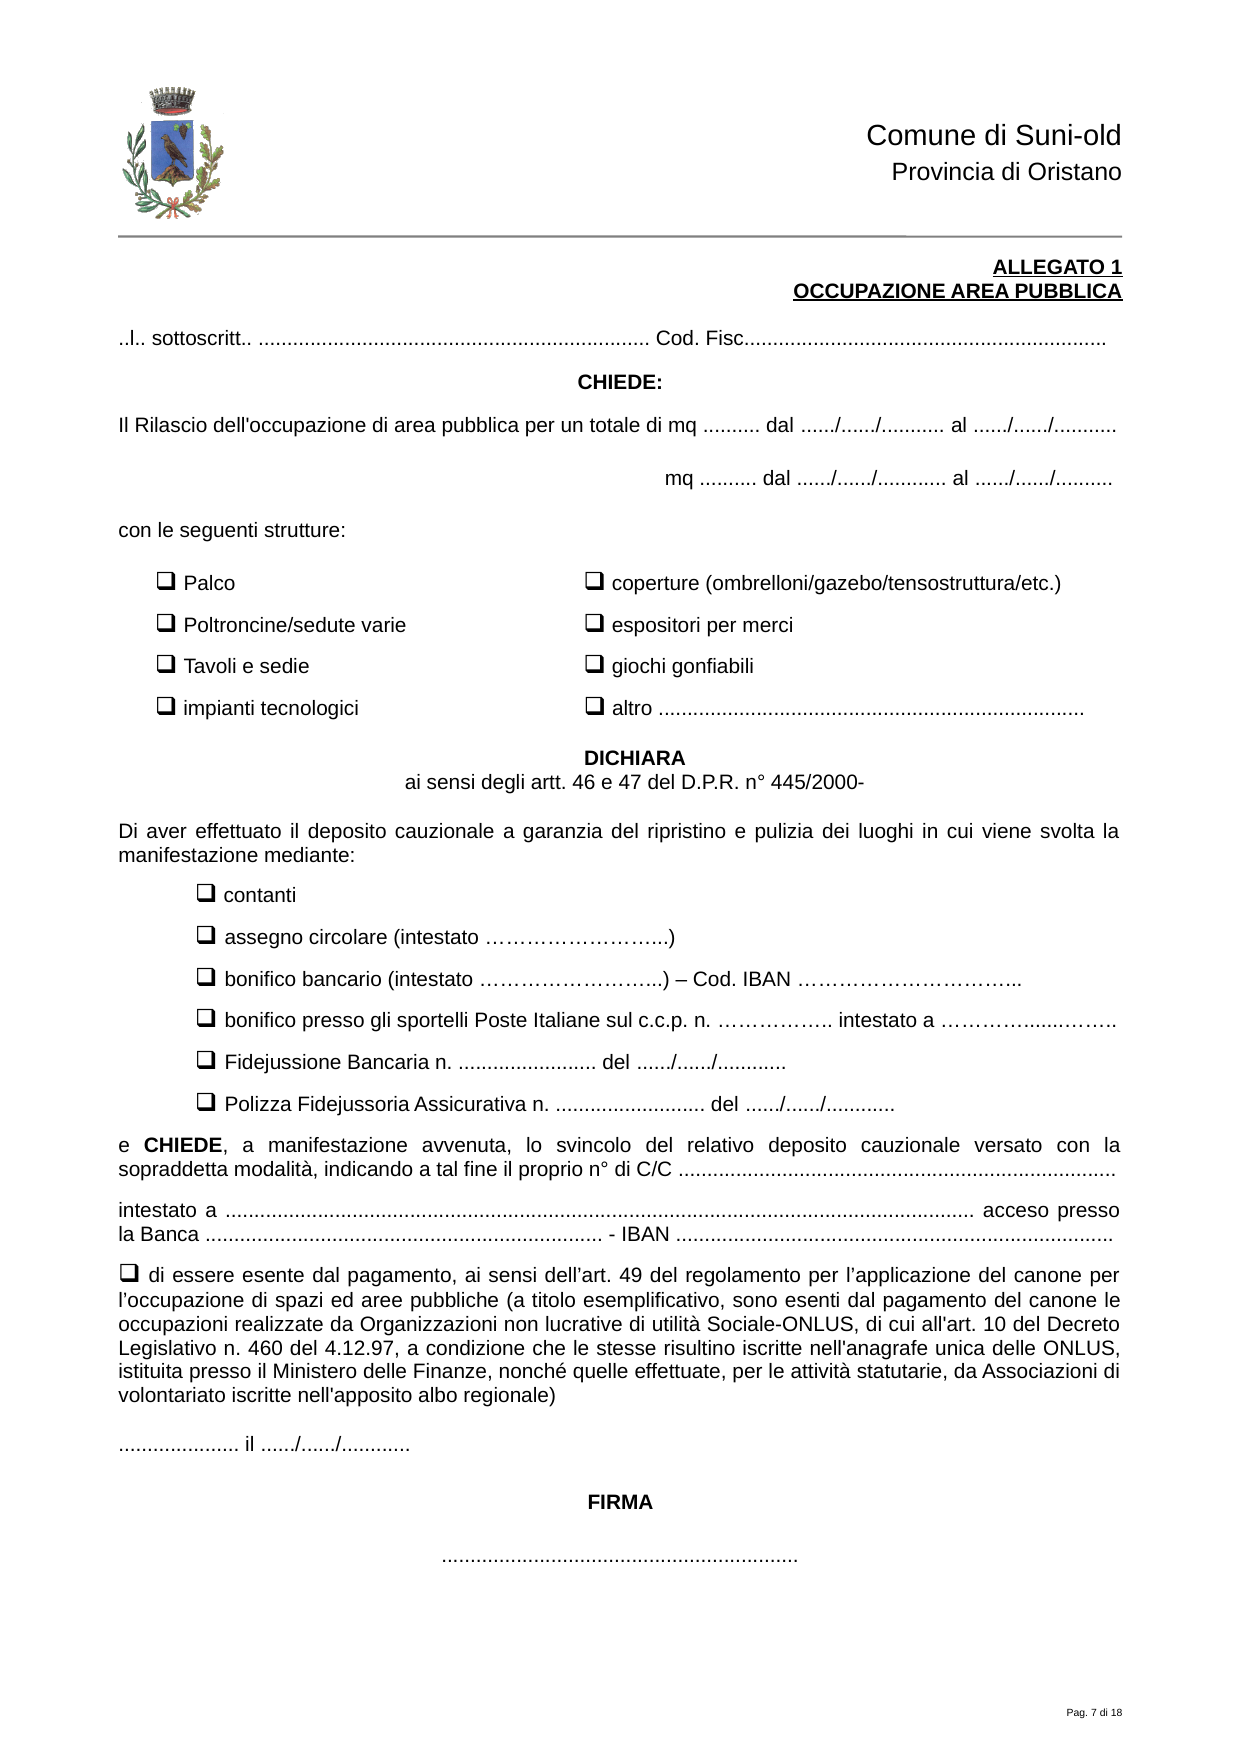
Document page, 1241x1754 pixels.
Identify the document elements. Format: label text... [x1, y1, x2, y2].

text Provincia di Oristano [224, 157, 1122, 185]
text  Polizza Fidejussoria Assicurativa n. .......................... del ....../....../............ [195, 1092, 1122, 1117]
text  contanti [195, 883, 1122, 908]
text ..l.. sottoscritt.. .................................................................... Cod. Fisc............................................................... [118, 325, 1122, 349]
text .............................................................. [118, 1543, 1122, 1567]
text  Tavoli e sedie  giochi gonfiabili [155, 654, 1122, 679]
text  impianti tecnologici  altro .......................................................................... [155, 696, 1122, 721]
text  Palco  coperture (ombrelloni/gazebo/tensostruttura/etc.) [155, 571, 1122, 596]
subtitle ai sensi degli artt. 46 e 47 del D.P.R. n° 445/2000- [148, 770, 1122, 794]
text ALLEGATO 1 [118, 254, 1122, 278]
text OCCUPAZIONE AREA PUBBLICA [118, 278, 1122, 302]
text  bonifico presso gli sportelli Poste Italiane sul c.c.p. n. …………….. intestato a ………….......…….. [195, 1008, 1122, 1033]
text CHIEDE: [118, 370, 1122, 394]
text Di aver effettuato il deposito cauzionale a garanzia del ripristino e pulizia dei luoghi in cui viene svolta la manifestazione mediante: [118, 819, 1122, 867]
text  Fidejussione Bancaria n. ........................ del ....../....../............ [195, 1050, 1122, 1075]
picture [122, 87, 224, 219]
subtitle DICHIARA [148, 746, 1122, 770]
text con le seguenti strutture: [118, 518, 1122, 542]
text  assegno circolare (intestato ……………………...) [195, 925, 1122, 950]
text intestato a .................................................................................................................................. acceso presso la Banca ..................................................................... - IBAN ............................................................................ [118, 1198, 1122, 1246]
text ..................... il ....../....../............ [118, 1432, 1122, 1456]
text Il Rilascio dell'occupazione di area pubblica per un totale di mq .......... dal ....../....../........... al ....../....../........... [118, 413, 1122, 437]
text FIRMA [118, 1489, 1122, 1513]
text mq .......... dal ....../....../............ al ....../....../.......... [118, 466, 1122, 489]
text  bonifico bancario (intestato ……………………...) – Cod. IBAN …………………………... [195, 967, 1122, 992]
text Comune di Suni-old [224, 118, 1122, 152]
text  di essere esente dal pagamento, ai sensi dell’art. 49 del regolamento per l’applicazione del canone per l’occupazione di spazi ed aree pubbliche (a titolo esemplificativo, sono esenti dal pagamento del canone le occupazioni realizzate da Organizzazioni non lucrative di utilità Sociale-ONLUS, di cui all'art. 10 del Decreto Legislativo n. 460 del 4.12.97, a condizione che le stesse risultino iscritte nell'anagrafe unica delle ONLUS, istituita presso il Ministero delle Finanze, nonché quelle effettuate, per le attività statutarie, da Associazioni di volontariato iscritte nell'apposito albo regionale) [118, 1262, 1122, 1407]
text e CHIEDE, a manifestazione avvenuta, lo svincolo del relativo deposito cauzionale versato con la sopraddetta modalità, indicando a tal fine il proprio n° di C/C ............................................................................ [118, 1133, 1122, 1181]
text  Poltroncine/sedute varie  espositori per merci [155, 612, 1122, 637]
